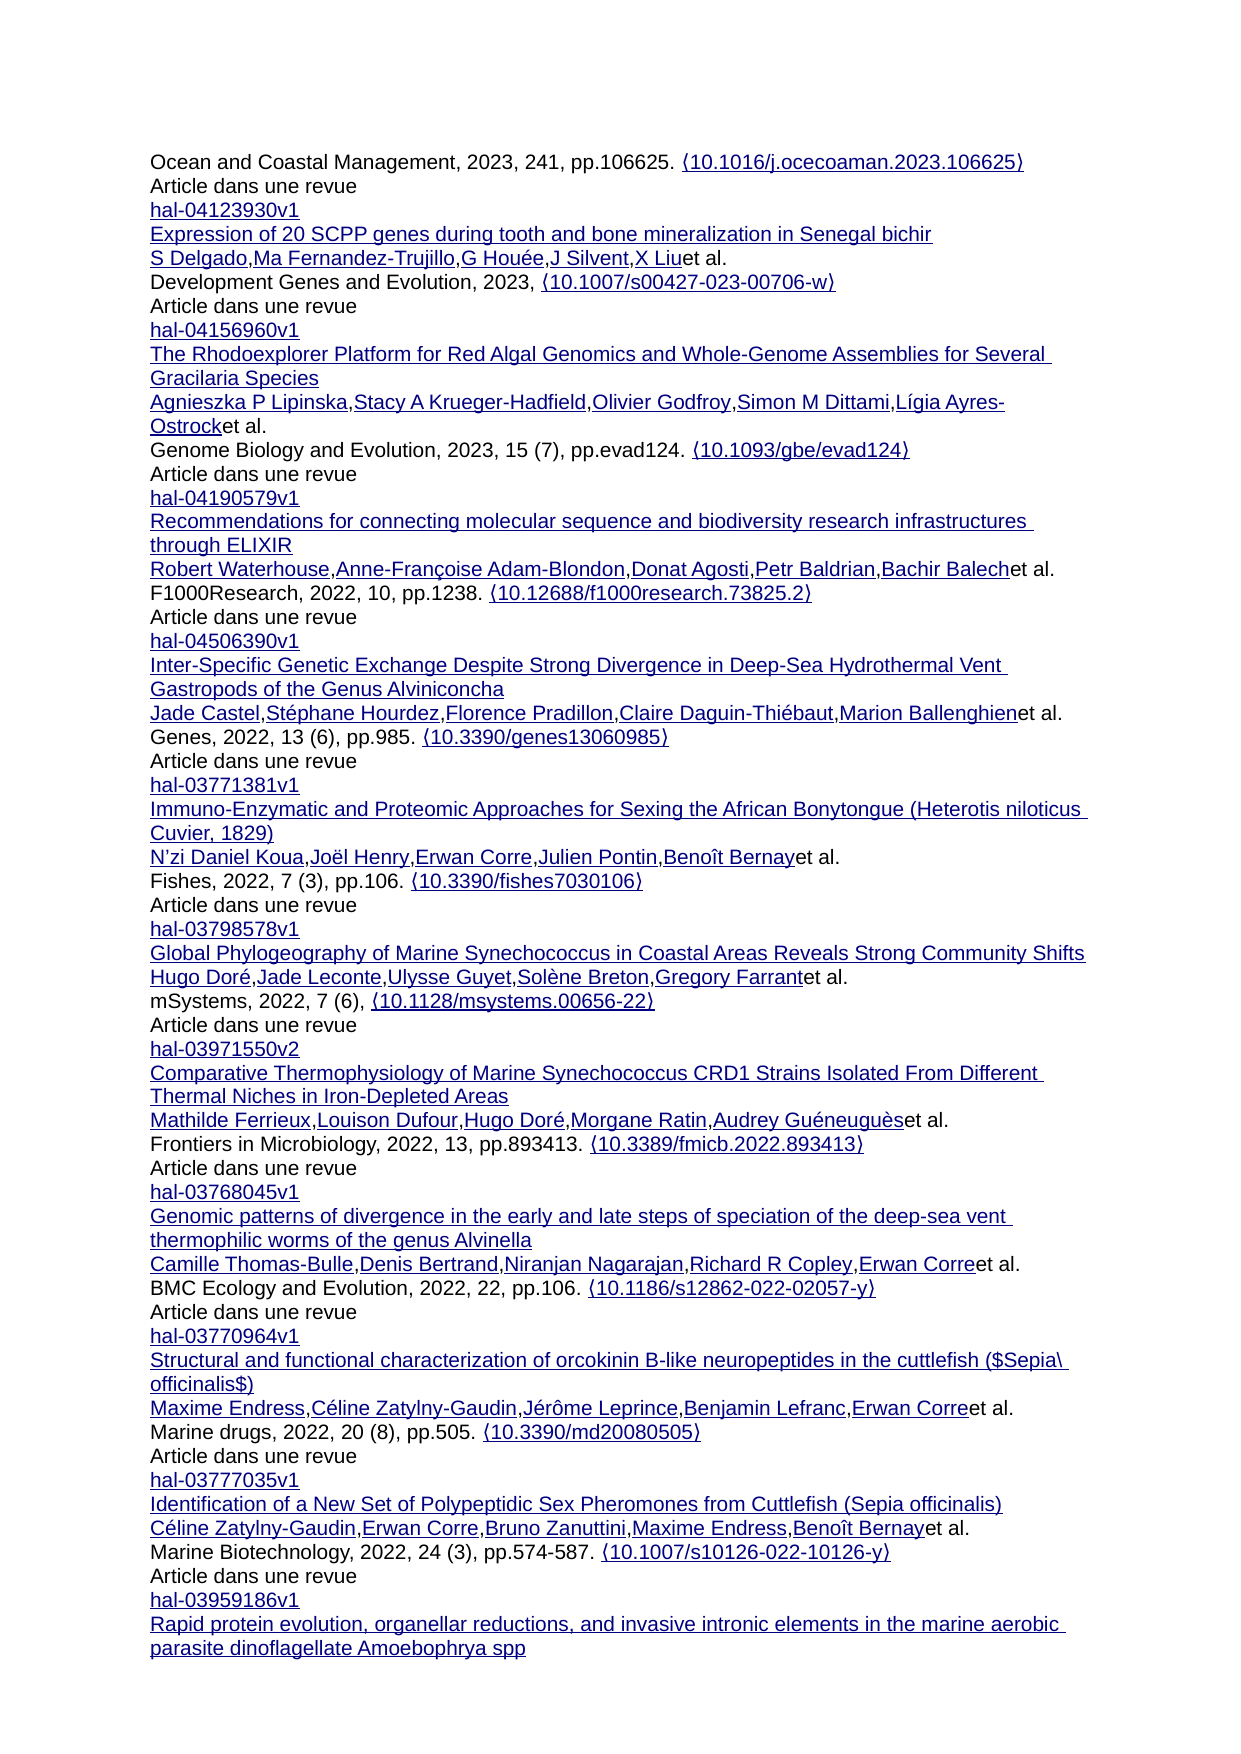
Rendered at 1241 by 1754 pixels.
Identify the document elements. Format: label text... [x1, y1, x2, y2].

table_cell Comparative Thermophysiology of Marine Synechococcus CRD1 Strains Isolated From Different Thermal Niches in Iron-Depleted Areas Mathilde Ferrieux,Louison Dufour,Hugo Doré,Morgane Ratin,Audrey Guéneuguèset al. Frontiers in Microbiology, 2022, 13, pp.893413. ⟨10.3389/fmicb.2022.893413⟩ Article dans une revue hal-03768045v1 [150, 1060, 1090, 1204]
table_cell The Rhodoexplorer Platform for Red Algal Genomics and Whole-Genome Assemblies for Several Gracilaria Species Agnieszka P Lipinska,Stacy A Krueger-Hadfield,Olivier Godfroy,Simon M Dittami,Lígia Ayres-Ostrocket al. Genome Biology and Evolution, 2023, 15 (7), pp.evad124. ⟨10.1093/gbe/evad124⟩ Article dans une revue hal-04190579v1 [150, 342, 1090, 509]
table_cell Ocean and Coastal Management, 2023, 241, pp.106625. ⟨10.1016/j.ocecoaman.2023.106625⟩ Article dans une revue hal-04123930v1 [150, 150, 1090, 222]
table_cell Genomic patterns of divergence in the early and late steps of speciation of the deep-sea vent thermophilic worms of the genus Alvinella Camille Thomas-Bulle,Denis Bertrand,Niranjan Nagarajan,Richard R Copley,Erwan Correet al. BMC Ecology and Evolution, 2022, 22, pp.106. ⟨10.1186/s12862-022-02057-y⟩ Article dans une revue hal-03770964v1 [150, 1204, 1090, 1348]
table_cell Identification of a New Set of Polypeptidic Sex Pheromones from Cuttlefish (Sepia officinalis) Céline Zatylny-Gaudin,Erwan Corre,Bruno Zanuttini,Maxime Endress,Benoît Bernayet al. Marine Biotechnology, 2022, 24 (3), pp.574-587. ⟨10.1007/s10126-022-10126-y⟩ Article dans une revue hal-03959186v1 [150, 1492, 1090, 1611]
table_cell Rapid protein evolution, organellar reductions, and invasive intronic elements in the marine aerobic parasite dinoflagellate Amoebophrya spp [150, 1611, 1090, 1659]
table_cell Inter-Specific Genetic Exchange Despite Strong Divergence in Deep-Sea Hydrothermal Vent Gastropods of the Genus Alviniconcha Jade Castel,Stéphane Hourdez,Florence Pradillon,Claire Daguin-Thiébaut,Marion Ballenghienet al. Genes, 2022, 13 (6), pp.985. ⟨10.3390/genes13060985⟩ Article dans une revue hal-03771381v1 [150, 653, 1090, 797]
table_cell Structural and functional characterization of orcokinin B-like neuropeptides in the cuttlefish ($Sepia\ officinalis$) Maxime Endress,Céline Zatylny-Gaudin,Jérôme Leprince,Benjamin Lefranc,Erwan Correet al. Marine drugs, 2022, 20 (8), pp.505. ⟨10.3390/md20080505⟩ Article dans une revue hal-03777035v1 [150, 1348, 1090, 1492]
table_cell Immuno-Enzymatic and Proteomic Approaches for Sexing the African Bonytongue (Heterotis niloticus Cuvier, 1829) N’zi Daniel Koua,Joël Henry,Erwan Corre,Julien Pontin,Benoît Bernayet al. Fishes, 2022, 7 (3), pp.106. ⟨10.3390/fishes7030106⟩ Article dans une revue hal-03798578v1 [150, 797, 1090, 941]
table_cell Expression of 20 SCPP genes during tooth and bone mineralization in Senegal bichir S Delgado,Ma Fernandez-Trujillo,G Houée,J Silvent,X Liuet al. Development Genes and Evolution, 2023, ⟨10.1007/s00427-023-00706-w⟩ Article dans une revue hal-04156960v1 [150, 222, 1090, 342]
table_cell Global Phylogeography of Marine Synechococcus in Coastal Areas Reveals Strong Community Shifts Hugo Doré,Jade Leconte,Ulysse Guyet,Solène Breton,Gregory Farrantet al. mSystems, 2022, 7 (6), ⟨10.1128/msystems.00656-22⟩ Article dans une revue hal-03971550v2 [150, 941, 1090, 1060]
table_cell Recommendations for connecting molecular sequence and biodiversity research infrastructures through ELIXIR Robert Waterhouse,Anne-Françoise Adam-Blondon,Donat Agosti,Petr Baldrian,Bachir Balechet al. F1000Research, 2022, 10, pp.1238. ⟨10.12688/f1000research.73825.2⟩ Article dans une revue hal-04506390v1 [150, 509, 1090, 653]
